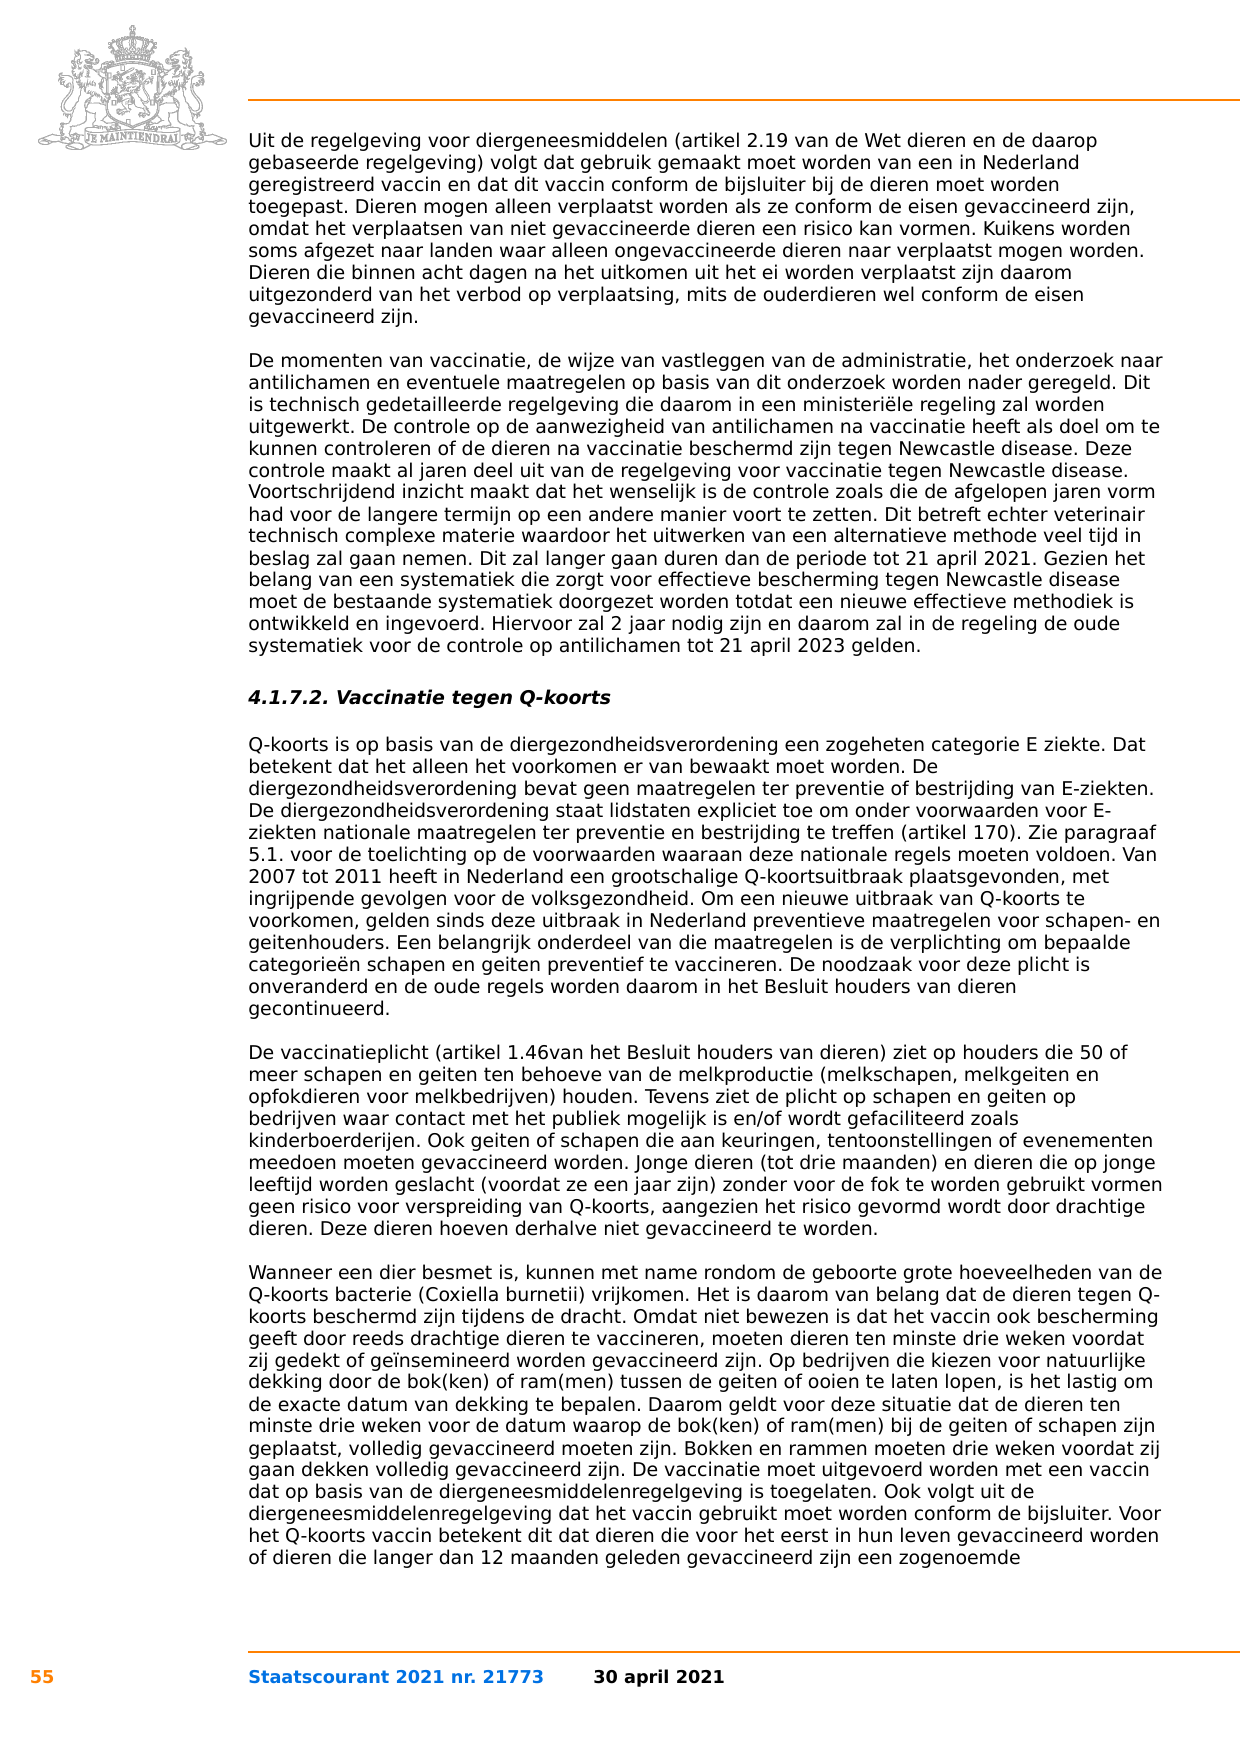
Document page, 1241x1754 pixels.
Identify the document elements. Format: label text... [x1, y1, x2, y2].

text Q-koorts is op basis van de diergezondheidsverordening een zogeheten categorie E ziekte. Dat betekent dat het alleen het voorkomen er van bewaakt moet worden. De diergezondheidsverordening bevat geen maatregelen ter preventie of bestrijding van E-ziekten. De diergezondheidsverordening staat lidstaten expliciet toe om onder voorwaarden voor E-ziekten nationale maatregelen ter preventie en bestrijding te treffen (artikel 170). Zie paragraaf 5.1. voor de toelichting op de voorwaarden waaraan deze nationale regels moeten voldoen. Van 2007 tot 2011 heeft in Nederland een grootschalige Q-koortsuitbraak plaatsgevonden, met ingrijpende gevolgen voor de volksgezondheid. Om een nieuwe uitbraak van Q-koorts te voorkomen, gelden sinds deze uitbraak in Nederland preventieve maatregelen voor schapen- en geitenhouders. Een belangrijk onderdeel van die maatregelen is de verplichting om bepaalde categorieën schapen en geiten preventief te vaccineren. De noodzaak voor deze plicht is onveranderd en de oude regels worden daarom in het Besluit houders van dieren gecontinueerd. [248, 734, 1163, 1020]
text Uit de regelgeving voor diergeneesmiddelen (artikel 2.19 van de Wet dieren en de daarop gebaseerde regelgeving) volgt dat gebruik gemaakt moet worden van een in Nederland geregistreerd vaccin en dat dit vaccin conform de bijsluiter bij de dieren moet worden toegepast. Dieren mogen alleen verplaatst worden als ze conform de eisen gevaccineerd zijn, omdat het verplaatsen van niet gevaccineerde dieren een risico kan vormen. Kuikens worden soms afgezet naar landen waar alleen ongevaccineerde dieren naar verplaatst mogen worden. Dieren die binnen acht dagen na het uitkomen uit het ei worden verplaatst zijn daarom uitgezonderd van het verbod op verplaatsing, mits de ouderdieren wel conform de eisen gevaccineerd zijn. [248, 130, 1163, 328]
subtitle 4.1.7.2. Vaccinatie tegen Q-koorts [248, 687, 1163, 709]
text De vaccinatieplicht (artikel 1.46van het Besluit houders van dieren) ziet op houders die 50 of meer schapen en geiten ten behoeve van de melkproductie (melkschapen, melkgeiten en opfokdieren voor melkbedrijven) houden. Tevens ziet de plicht op schapen en geiten op bedrijven waar contact met het publiek mogelijk is en/of wordt gefaciliteerd zoals kinderboerderijen. Ook geiten of schapen die aan keuringen, tentoonstellingen of evenementen meedoen moeten gevaccineerd worden. Jonge dieren (tot drie maanden) en dieren die op jonge leeftijd worden geslacht (voordat ze een jaar zijn) zonder voor de fok te worden gebruikt vormen geen risico voor verspreiding van Q-koorts, aangezien het risico gevormd wordt door drachtige dieren. Deze dieren hoeven derhalve niet gevaccineerd te worden. [248, 1042, 1163, 1240]
picture [38, 25, 227, 150]
text Wanneer een dier besmet is, kunnen met name rondom de geboorte grote hoeveelheden van de Q-koorts bacterie (Coxiella burnetii) vrijkomen. Het is daarom van belang dat de dieren tegen Q-koorts beschermd zijn tijdens de dracht. Omdat niet bewezen is dat het vaccin ook bescherming geeft door reeds drachtige dieren te vaccineren, moeten dieren ten minste drie weken voordat zij gedekt of geïnsemineerd worden gevaccineerd zijn. Op bedrijven die kiezen voor natuurlijke dekking door de bok(ken) of ram(men) tussen de geiten of ooien te laten lopen, is het lastig om de exacte datum van dekking te bepalen. Daarom geldt voor deze situatie dat de dieren ten minste drie weken voor de datum waarop de bok(ken) of ram(men) bij de geiten of schapen zijn geplaatst, volledig gevaccineerd moeten zijn. Bokken en rammen moeten drie weken voordat zij gaan dekken volledig gevaccineerd zijn. De vaccinatie moet uitgevoerd worden met een vaccin dat op basis van de diergeneesmiddelenregelgeving is toegelaten. Ook volgt uit de diergeneesmiddelenregelgeving dat het vaccin gebruikt moet worden conform de bijsluiter. Voor het Q-koorts vaccin betekent dit dat dieren die voor het eerst in hun leven gevaccineerd worden of dieren die langer dan 12 maanden geleden gevaccineerd zijn een zogenoemde [248, 1262, 1163, 1569]
text De momenten van vaccinatie, de wijze van vastleggen van de administratie, het onderzoek naar antilichamen en eventuele maatregelen op basis van dit onderzoek worden nader geregeld. Dit is technisch gedetailleerde regelgeving die daarom in een ministeriële regeling zal worden uitgewerkt. De controle op de aanwezigheid van antilichamen na vaccinatie heeft als doel om te kunnen controleren of de dieren na vaccinatie beschermd zijn tegen Newcastle disease. Deze controle maakt al jaren deel uit van de regelgeving voor vaccinatie tegen Newcastle disease. Voortschrijdend inzicht maakt dat het wenselijk is de controle zoals die de afgelopen jaren vorm had voor de langere termijn op een andere manier voort te zetten. Dit betreft echter veterinair technisch complexe materie waardoor het uitwerken van een alternatieve methode veel tijd in beslag zal gaan nemen. Dit zal langer gaan duren dan de periode tot 21 april 2021. Gezien het belang van een systematiek die zorgt voor effectieve bescherming tegen Newcastle disease moet de bestaande systematiek doorgezet worden totdat een nieuwe effectieve methodiek is ontwikkeld en ingevoerd. Hiervoor zal 2 jaar nodig zijn en daarom zal in de regeling de oude systematiek voor de controle op antilichamen tot 21 april 2023 gelden. [248, 349, 1163, 657]
